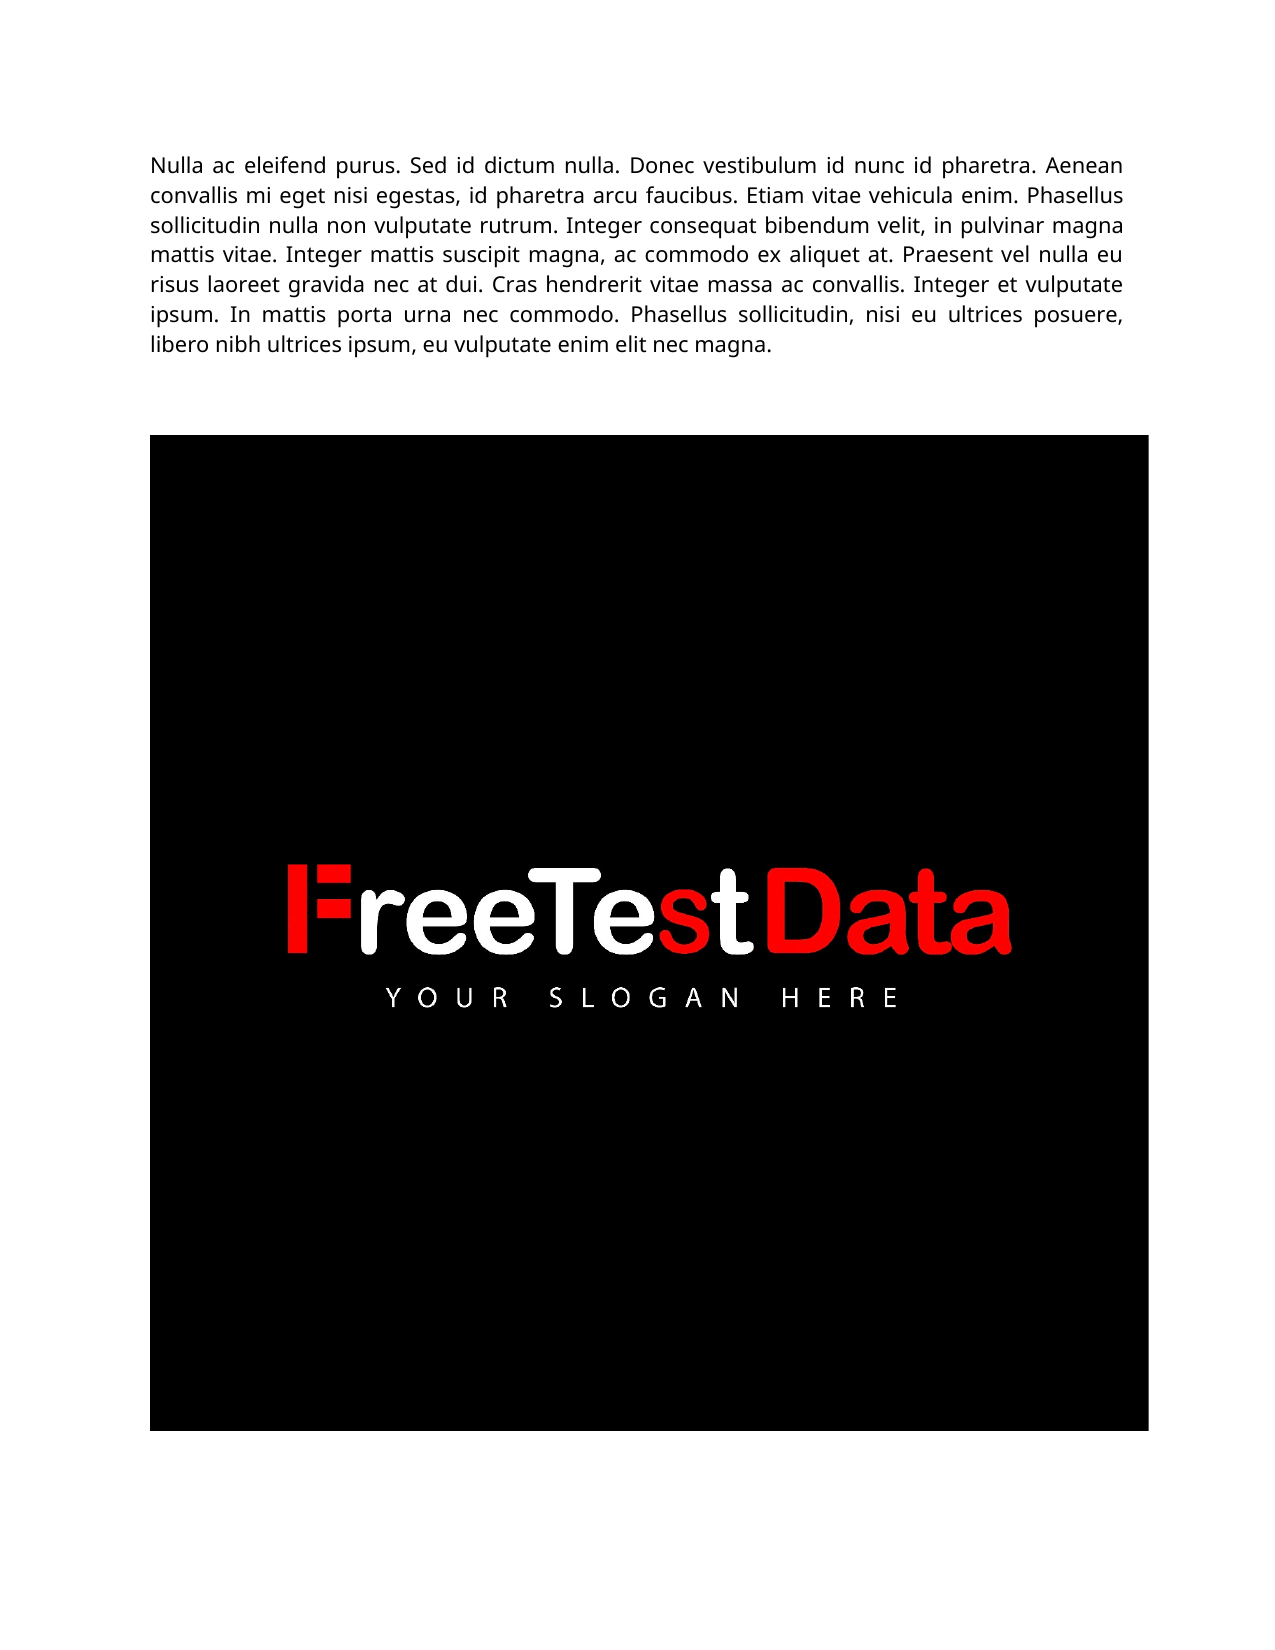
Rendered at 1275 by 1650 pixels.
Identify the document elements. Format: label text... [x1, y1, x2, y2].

text Nulla ac eleifend purus. Sed id dictum nulla. Donec vestibulum id nunc id pharetra. Aenean convallis mi eget nisi egestas, id pharetra arcu faucibus. Etiam vitae vehicula enim. Phasellus sollicitudin nulla non vulputate rutrum. Integer consequat bibendum velit, in pulvinar magna mattis vitae. Integer mattis suscipit magna, ac commodo ex aliquet at. Praesent vel nulla eu risus laoreet gravida nec at dui. Cras hendrerit vitae massa ac convallis. Integer et vulputate ipsum. In mattis porta urna nec commodo. Phasellus sollicitudin, nisi eu ultrices posuere, libero nibh ultrices ipsum, eu vulputate enim elit nec magna. [150, 150, 1125, 358]
